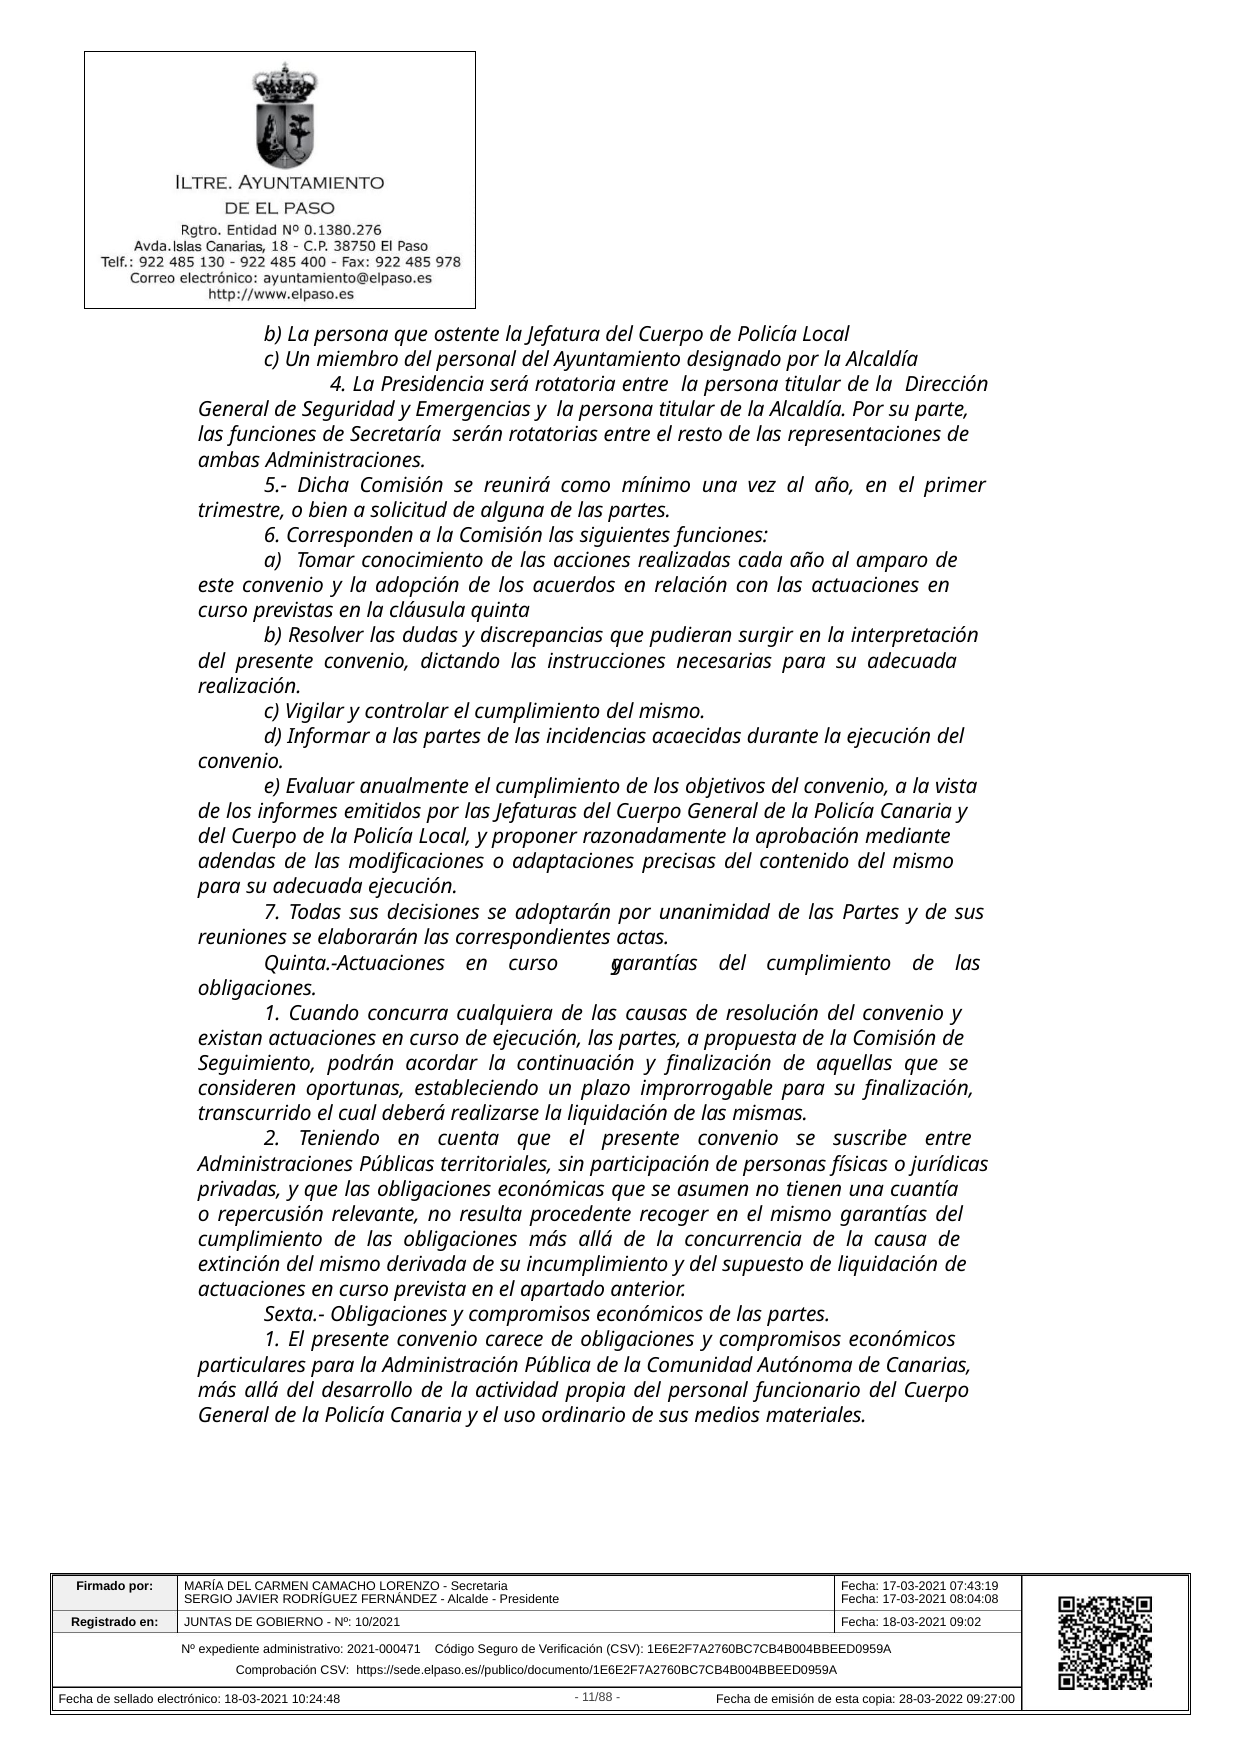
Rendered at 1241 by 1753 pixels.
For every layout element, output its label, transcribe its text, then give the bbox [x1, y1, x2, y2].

text privadas, y que las obligaciones económicas que se asumen no tienen una cuantía [198, 1176, 1068, 1201]
text Fecha de emisión de esta copia: 28-03-2022 09:27:00 [716, 1692, 1040, 1706]
text 2. Teniendo en cuenta que el presente convenio se suscribe entre [264, 1126, 1067, 1151]
text cumplimiento de las obligaciones más allá de la concurrencia de la causa de [198, 1227, 1068, 1251]
text Administraciones Públicas territoriales, sin participación de personas físicas o jurídicas [198, 1151, 1068, 1176]
text 1. El presente convenio carece de obligaciones y compromisos económicos [264, 1327, 1068, 1352]
text ambas Administraciones. [198, 447, 1068, 472]
text y [612, 950, 648, 975]
text . Cuando concurra cualquiera de las causas de resolución del convenio y [275, 1000, 1068, 1025]
text o repercusión relevante, no resulta procedente recoger en el mismo garantías del [198, 1201, 1068, 1226]
text SERGIO JAVIER RODRÍGUEZ FERNÁNDEZ - Alcalde - Presidente [184, 1593, 586, 1607]
text Sexta.- Obligaciones y compromisos económicos de las partes. [264, 1302, 916, 1327]
text 5 [264, 473, 275, 497]
text Fecha: 17-03-2021 07:43:19 [841, 1579, 1022, 1593]
text consideren oportunas, estableciendo un plazo improrrogable para su finalización, [198, 1076, 1068, 1100]
text Quinta.-Actuaciones en curso garantías del cumplimiento de las [264, 950, 612, 975]
text 7 [264, 900, 275, 924]
text más allá del desarrollo de la actividad propia del personal funcionario del Cuerpo [198, 1377, 1068, 1402]
text b) Resolver las dudas y discrepancias que pudieran surgir en la interpretación [264, 623, 1068, 648]
text extinción del mismo derivada de su incumplimiento y del supuesto de liquidación de [198, 1252, 1068, 1276]
text Fecha: 17-03-2021 08:04:08 [841, 1593, 1022, 1607]
text JUNTAS DE GOBIERNO - Nº: 10/2021 [184, 1615, 426, 1629]
text c) Un miembro del personal del Ayuntamiento designado por la Alcaldía [264, 347, 1013, 371]
text e) Evaluar anualmente el cumplimiento de los objetivos del convenio, a la vista [264, 774, 1068, 798]
text reuniones se elaborarán las correspondientes actas. [198, 925, 1068, 949]
text trimestre, o bien a solicitud de alguna de las partes. [198, 498, 1067, 522]
text Comprobación CSV: https://sede.elpaso.es//publico/documento/1E6E2F7A2760BC7CB4B004BBEED0959A [236, 1663, 917, 1677]
text Quinta.-Actuaciones en curso garantías del cumplimiento de las [648, 950, 1068, 975]
text General de Seguridad y Emergencias y la persona titular de la Alcaldía. Por su parte, [198, 397, 1068, 422]
text las funciones de Secretaría serán rotatorias entre el resto de las representaciones de [198, 422, 1068, 447]
picture [51, 1574, 1190, 1714]
text particulares para la Administración Pública de la Comunidad Autónoma de Canarias, [198, 1352, 1068, 1377]
text Nº expediente administrativo: 2021-000471 Código Seguro de Verificación (CSV): 1E6E2F7A2760BC7CB4B004BBEED0959A [181, 1642, 917, 1656]
text d) Informar a las partes de las incidencias acaecidas durante la ejecución del [264, 724, 1068, 748]
text Fecha de sellado electrónico: 18-03-2021 10:24:48 [58, 1692, 365, 1706]
text Registrado en: [71, 1615, 177, 1629]
text 4. La Presidencia será rotatoria entre la persona titular de la Dirección [330, 372, 1067, 397]
picture [85, 52, 475, 308]
text curso previstas en la cláusula quinta [198, 598, 1068, 623]
text del Cuerpo de la Policía Local, y proponer razonadamente la aprobación mediante [198, 824, 1068, 849]
text del presente convenio, dictando las instrucciones necesarias para su adecuada [198, 648, 1068, 673]
text adendas de las modificaciones o adaptaciones precisas del contenido del mismo [198, 849, 1068, 874]
text para su adecuada ejecución. [198, 874, 1068, 899]
text Fecha: 18-03-2021 09:02 [841, 1615, 1002, 1629]
text este convenio y la adopción de los acuerdos en relación con las actuaciones en [198, 573, 1068, 598]
text Firmado por: [76, 1579, 172, 1593]
text b) La persona que ostente la Jefatura del Cuerpo de Policía Local [264, 322, 1013, 346]
text convenio. [198, 749, 1068, 773]
text existan actuaciones en curso de ejecución, las partes, a propuesta de la Comisión de [198, 1026, 1068, 1050]
text MARÍA DEL CARMEN CAMACHO LORENZO - Secretaria [184, 1579, 586, 1593]
text - 11/88 - [574, 1691, 640, 1705]
text . Corresponden a la Comisión las siguientes funciones: [300, 523, 1067, 547]
text 6 [264, 523, 300, 547]
text actuaciones en curso prevista en el apartado anterior. [198, 1277, 1068, 1301]
text c) Vigilar y controlar el cumplimiento del mismo. [264, 699, 1068, 723]
text a) Tomar conocimiento de las acciones realizadas cada año al amparo de [264, 548, 1068, 573]
text General de la Policía Canaria y el uso ordinario de sus medios materiales. [198, 1403, 1068, 1427]
text transcurrido el cual deberá realizarse la liquidación de las mismas. [198, 1101, 1068, 1125]
text . Todas sus decisiones se adoptarán por unanimidad de las Partes y de sus [275, 900, 1068, 924]
text obligaciones. [198, 975, 1068, 1000]
text de los informes emitidos por las Jefaturas del Cuerpo General de la Policía Canaria y [198, 799, 1068, 823]
text .- Dicha Comisión se reunirá como mínimo una vez al año, en el primer [275, 473, 1067, 497]
text 1 [264, 1001, 300, 1025]
text realización. [198, 673, 1068, 698]
text Seguimiento, podrán acordar la continuación y finalización de aquellas que se [198, 1051, 1068, 1075]
